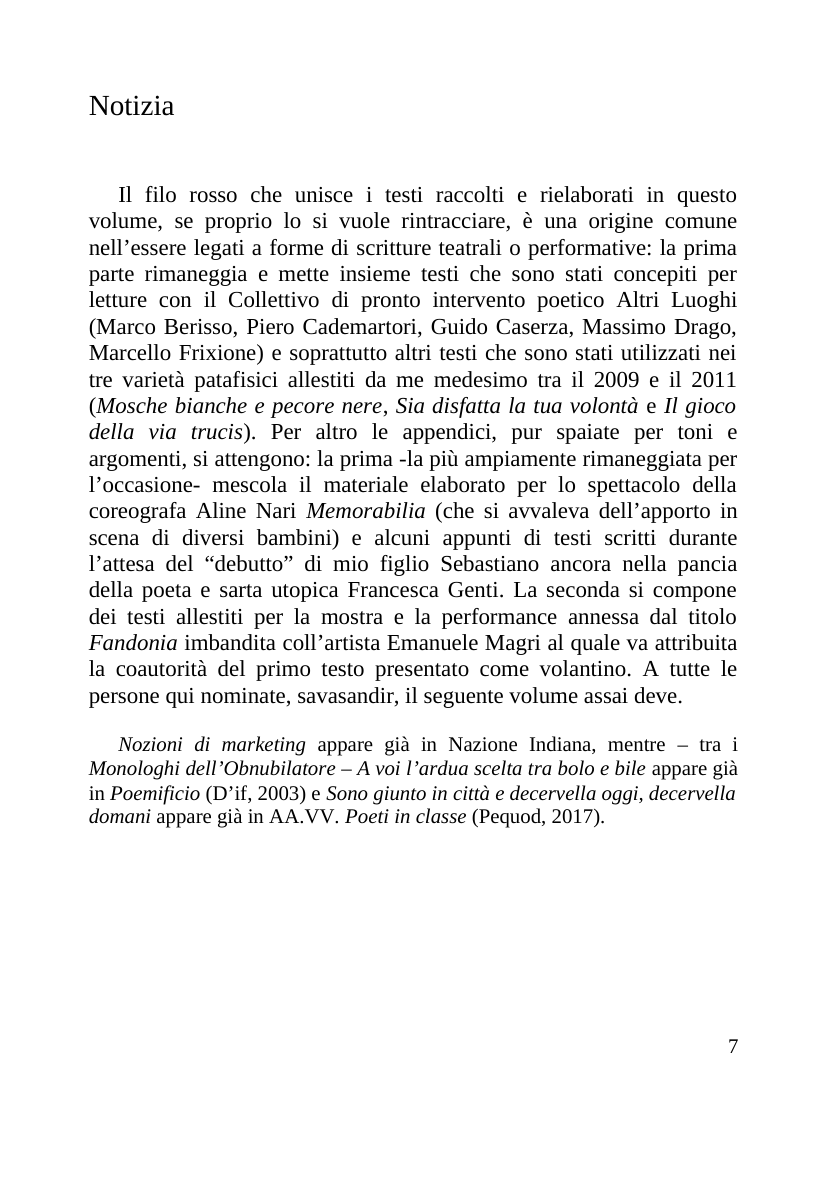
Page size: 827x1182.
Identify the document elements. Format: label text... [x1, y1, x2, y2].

text Nozioni di marketing appare già in Nazione Indiana, mentre – tra i Monologhi dell’Obnubilatore – A voi l’ardua scelta tra bolo e bile appare già in Poemificio (D’if, 2003) e Sono giunto in città e decervella oggi, decervella domani appare già in AA.VV. Poeti in classe (Pequod, 2017). [88, 732, 738, 828]
text Il filo rosso che unisce i testi raccolti e rielaborati in questo volume, se proprio lo si vuole rintracciare, è una origine comune nell’essere legati a forme di scritture teatrali o performative: la prima parte rimaneggia e mette insieme testi che sono stati concepiti per letture con il Collettivo di pronto intervento poetico Altri Luoghi (Marco Berisso, Piero Cademartori, Guido Caserza, Massimo Drago, Marcello Frixione) e soprattutto altri testi che sono stati utilizzati nei tre varietà patafisici allestiti da me medesimo tra il 2009 e il 2011 (Mosche bianche e pecore nere, Sia disfatta la tua volontà e Il gioco della via trucis). Per altro le appendici, pur spaiate per toni e argomenti, si attengono: la prima -la più ampiamente rimaneggiata per l’occasione- mescola il materiale elaborato per lo spettacolo della coreografa Aline Nari Memorabilia (che si avvaleva dell’apporto in scena di diversi bambini) e alcuni appunti di testi scritti durante l’attesa del “debutto” di mio figlio Sebastiano ancora nella pancia della poeta e sarta utopica Francesca Genti. La seconda si compone dei testi allestiti per la mostra e la performance annessa dal titolo Fandonia imbandita coll’artista Emanuele Magri al quale va attribuita la coautorità del primo testo presentato come volantino. A tutte le persone qui nominate, savasandir, il seguente volume assai deve. [88, 181, 738, 708]
subtitle Notizia [88, 88, 738, 122]
